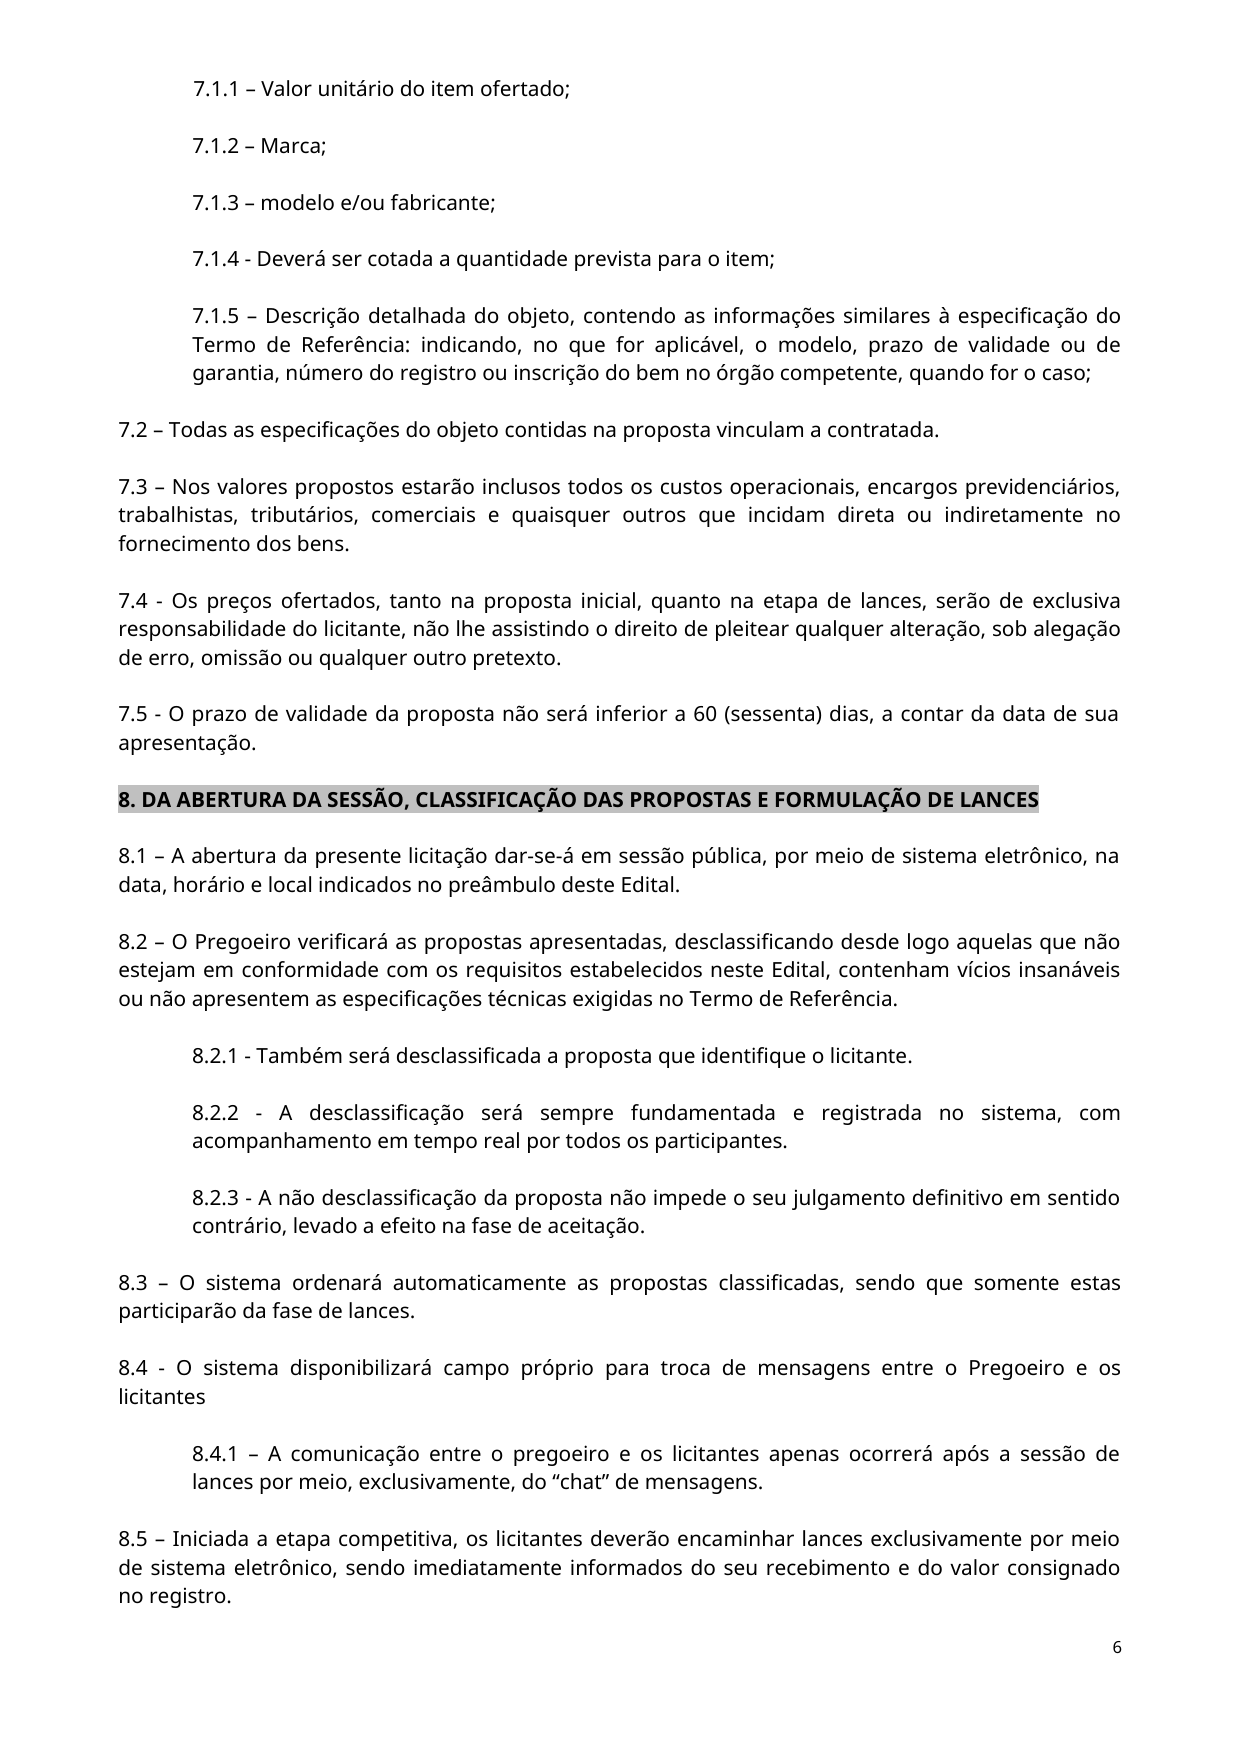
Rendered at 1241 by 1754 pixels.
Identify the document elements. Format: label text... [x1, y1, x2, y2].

text 8.5 – Iniciada a etapa competitiva, os licitantes deverão encaminhar lances exclusivamente por meio de sistema eletrônico, sendo imediatamente informados do seu recebimento e do valor consignado no registro. [118, 1524, 1122, 1609]
text 8.2.3 - A não desclassificação da proposta não impede o seu julgamento definitivo em sentido contrário, levado a efeito na fase de aceitação. [192, 1183, 1122, 1240]
text 7.1.4 - Deverá ser cotada a quantidade prevista para o item; [192, 244, 1122, 273]
text 8.4 - O sistema disponibilizará campo próprio para troca de mensagens entre o Pregoeiro e os licitantes [118, 1353, 1122, 1410]
text 7.4 - Os preços ofertados, tanto na proposta inicial, quanto na etapa de lances, serão de exclusiva responsabilidade do licitante, não lhe assistindo o direito de pleitear qualquer alteração, sob alegação de erro, omissão ou qualquer outro pretexto. [118, 586, 1122, 671]
text 8.2 – O Pregoeiro verificará as propostas apresentadas, desclassificando desde logo aquelas que não estejam em conformidade com os requisitos estabelecidos neste Edital, contenham vícios insanáveis ou não apresentem as especificações técnicas exigidas no Termo de Referência. [118, 927, 1122, 1012]
text 7.2 – Todas as especificações do objeto contidas na proposta vinculam a contratada. [118, 415, 1122, 443]
text 7.1.1 – Valor unitário do item ofertado; [193, 74, 1122, 102]
text 8. DA ABERTURA DA SESSÃO, CLASSIFICAÇÃO DAS PROPOSTAS E FORMULAÇÃO DE LANCES [118, 785, 1122, 813]
text 8.3 – O sistema ordenará automaticamente as propostas classificadas, sendo que somente estas participarão da fase de lances. [118, 1268, 1122, 1325]
text 8.4.1 – A comunicação entre o pregoeiro e os licitantes apenas ocorrerá após a sessão de lances por meio, exclusivamente, do “chat” de mensagens. [192, 1439, 1122, 1496]
text 7.3 – Nos valores propostos estarão inclusos todos os custos operacionais, encargos previdenciários, trabalhistas, tributários, comerciais e quaisquer outros que incidam direta ou indiretamente no fornecimento dos bens. [118, 472, 1122, 557]
text 7.5 - O prazo de validade da proposta não será inferior a 60 (sessenta) dias, a contar da data de sua apresentação. [118, 699, 1122, 756]
text 7.1.5 – Descrição detalhada do objeto, contendo as informações similares à especificação do Termo de Referência: indicando, no que for aplicável, o modelo, prazo de validade ou de garantia, número do registro ou inscrição do bem no órgão competente, quando for o caso; [192, 301, 1122, 387]
text 7.1.2 – Marca; [192, 131, 1122, 159]
text 8.2.1 - Também será desclassificada a proposta que identifique o licitante. [192, 1041, 1122, 1069]
text 7.1.3 – modelo e/ou fabricante; [192, 188, 1122, 216]
text 8.2.2 - A desclassificação será sempre fundamentada e registrada no sistema, com acompanhamento em tempo real por todos os participantes. [192, 1098, 1122, 1154]
text 8.1 – A abertura da presente licitação dar-se-á em sessão pública, por meio de sistema eletrônico, na data, horário e local indicados no preâmbulo deste Edital. [118, 842, 1122, 898]
